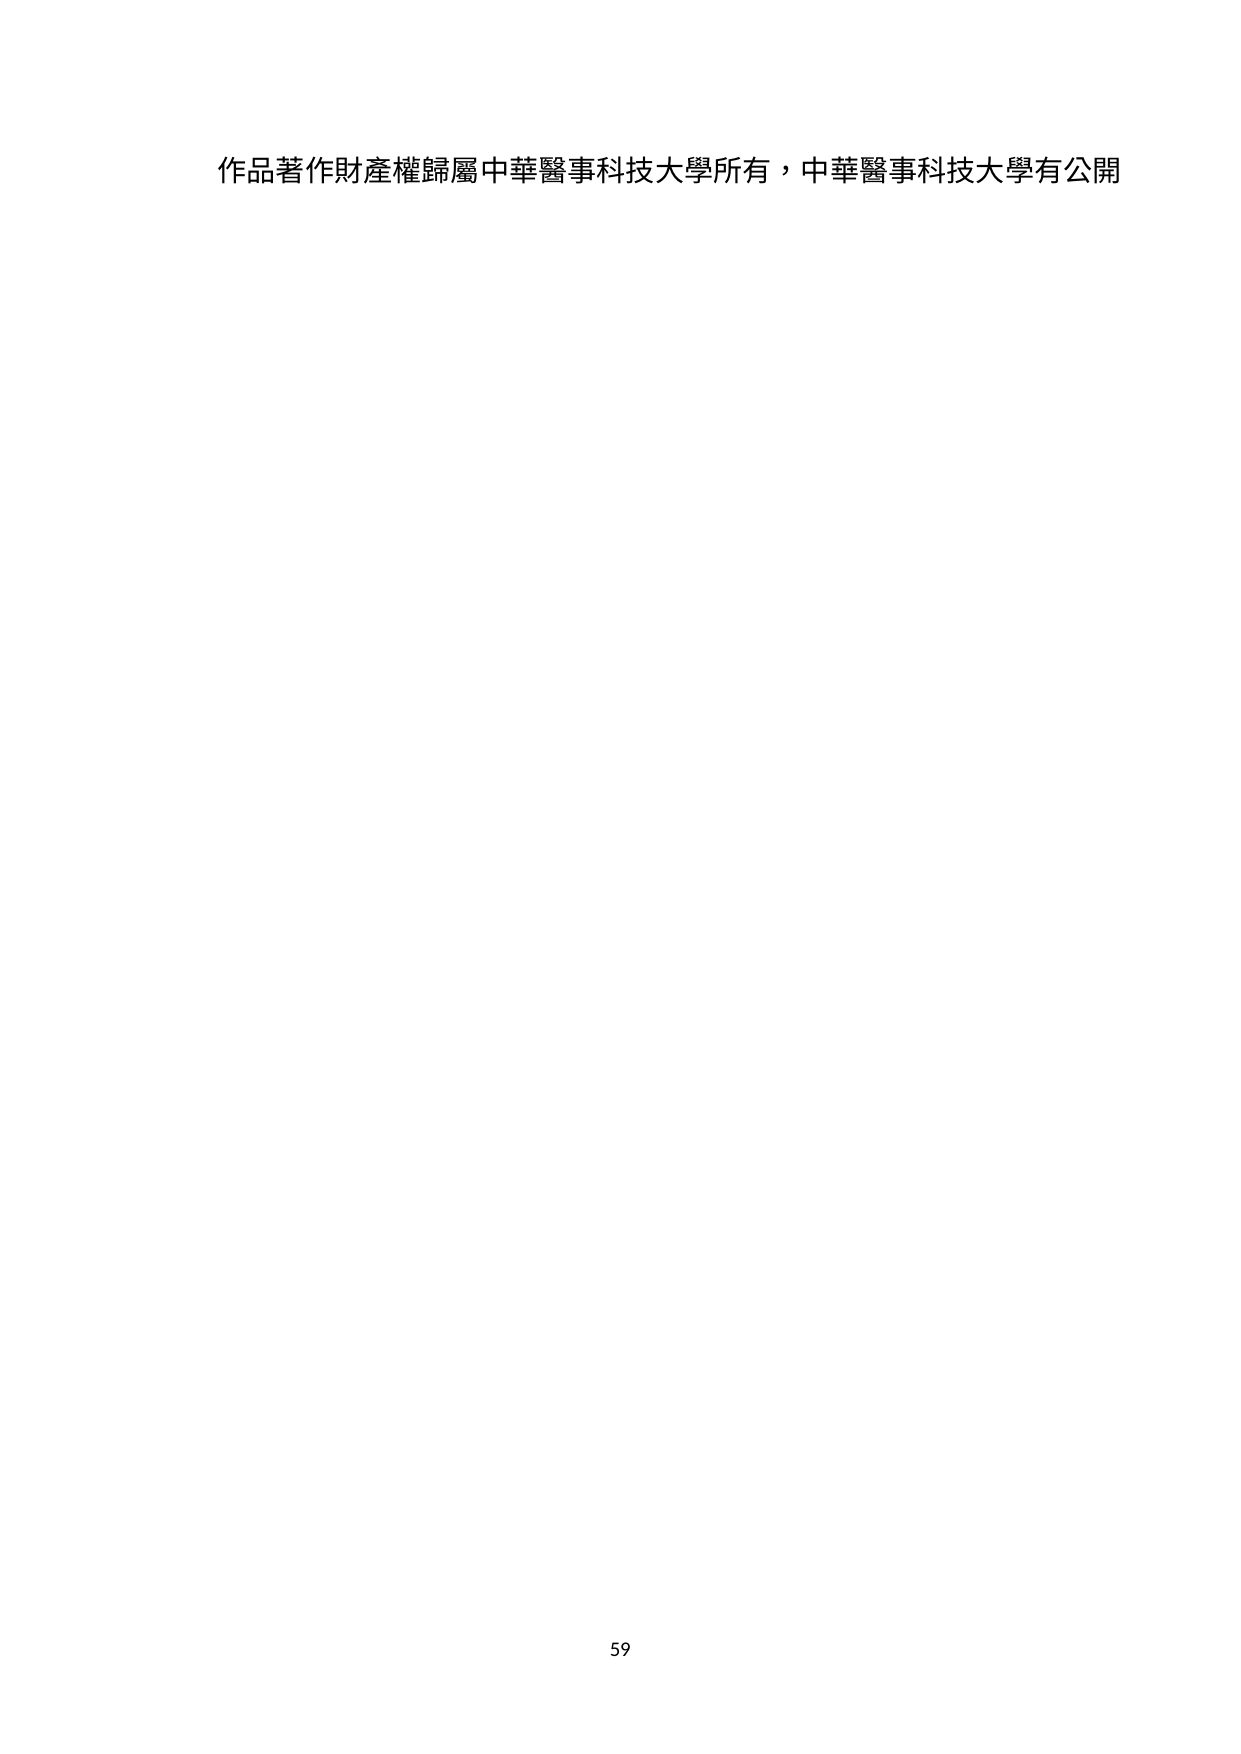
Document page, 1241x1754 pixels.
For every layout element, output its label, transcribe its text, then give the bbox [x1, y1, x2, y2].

list 本次競賽作品恕不退件(包括規格不符)，主辦單位不負保管責任，得獎作品著作財產權歸屬中華醫事科技大學所有，中華醫事科技大學有公開展示、重製、刊登之權利，並得授權第三人，做為公開展示及宣傳使用。 [157, 127, 1122, 189]
